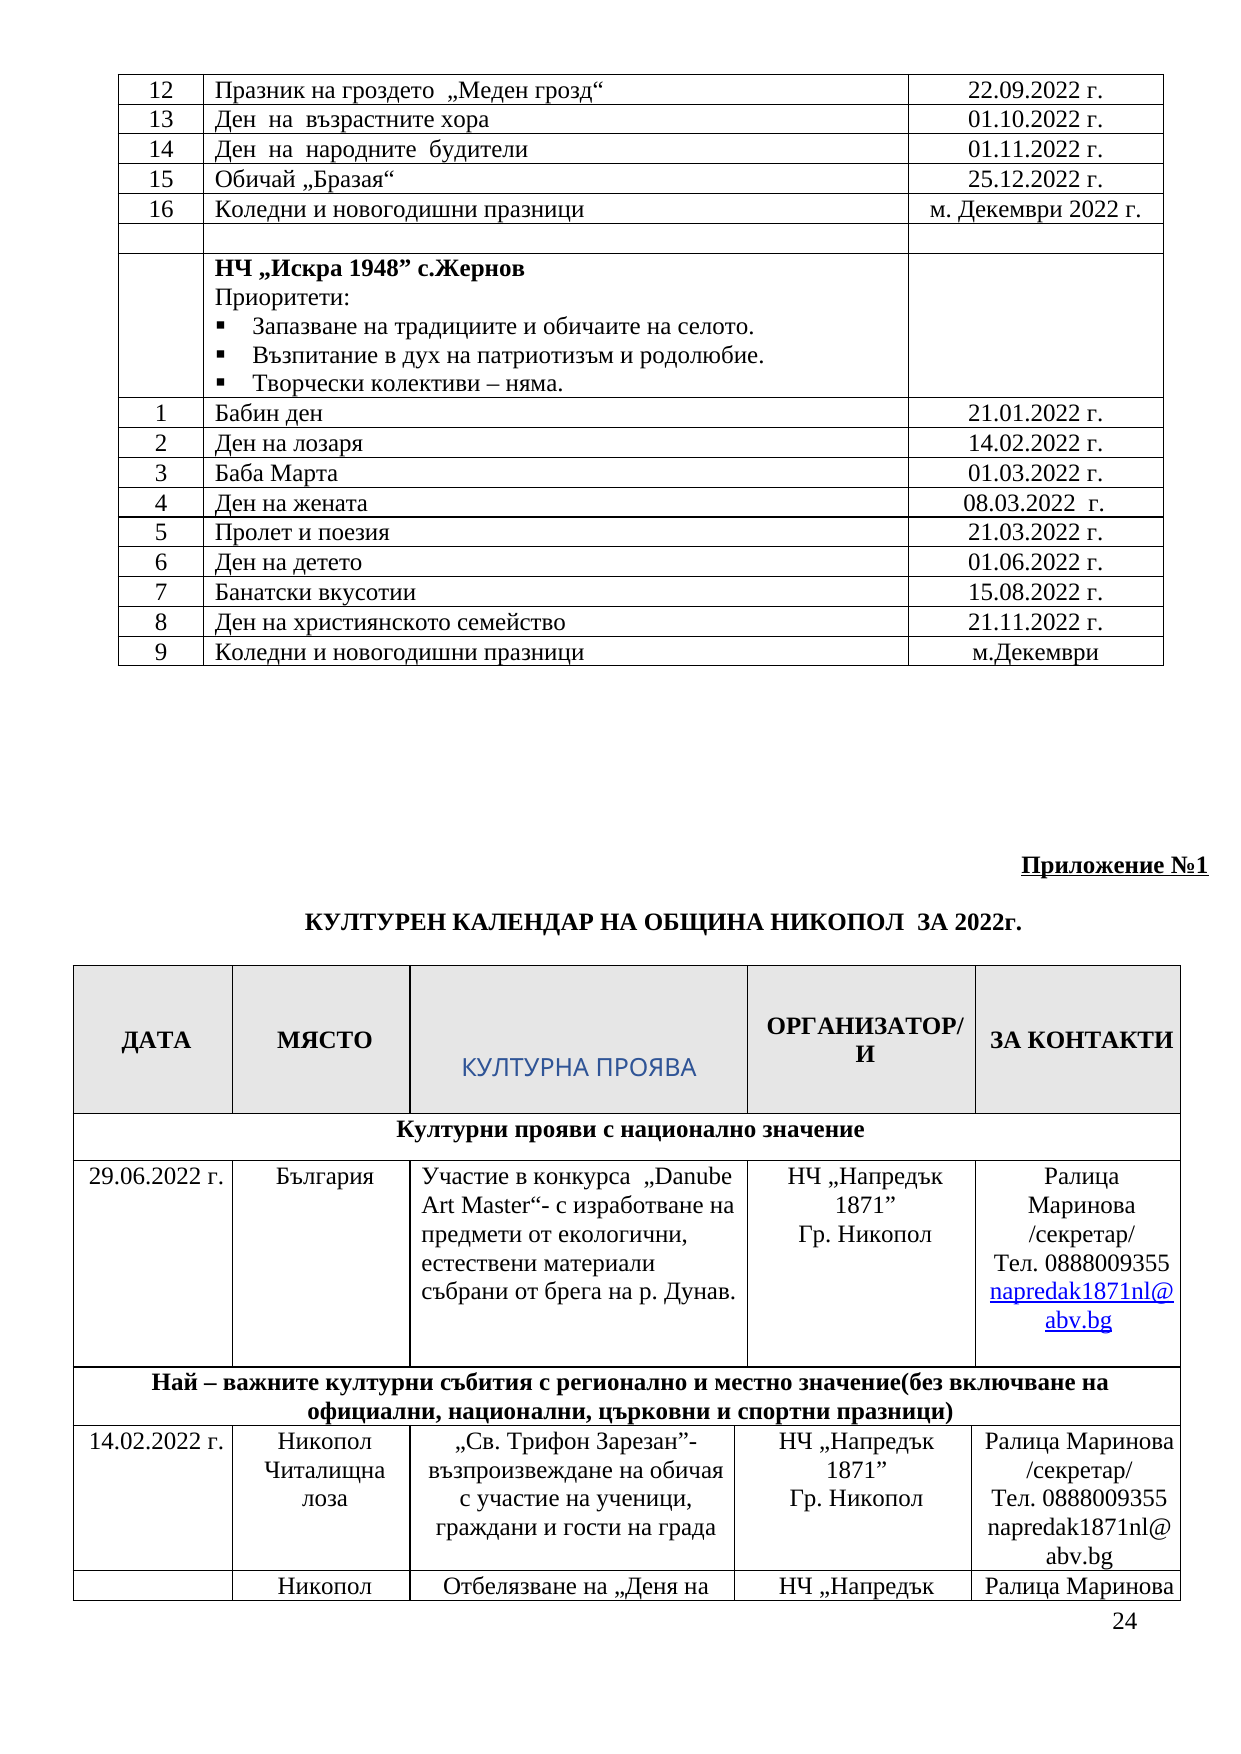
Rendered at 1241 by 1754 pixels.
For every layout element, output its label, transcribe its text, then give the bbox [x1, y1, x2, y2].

table_cell 01.10.2022 г. [909, 105, 1163, 133]
table_cell м.Декември [909, 637, 1163, 665]
table_cell 25.12.2022 г. [909, 164, 1163, 193]
table_cell 7 [119, 577, 203, 606]
table_cell Никопол [233, 1571, 409, 1599]
table_cell 2 [119, 428, 203, 457]
table_cell 8 [119, 607, 203, 636]
table_header ЗА Контакти [976, 966, 1180, 1113]
table_cell Културни прояви с национално значение [74, 1114, 1180, 1160]
table_cell Празник на гроздето „Меден грозд“ [204, 75, 908, 103]
table_cell Банатски вкусотии [204, 577, 908, 606]
table_cell 29.06.2022 г. [74, 1161, 232, 1366]
table_cell [119, 254, 203, 397]
table_cell НЧ „Напредък 1871” Гр. Никопол [735, 1426, 971, 1570]
table_cell Ралица Маринова /секретар/ Тел. 0888009355 napredak1871nl@abv.bg [972, 1426, 1180, 1570]
table_cell 4 [119, 488, 203, 516]
table_cell Отбелязване на „Деня на [411, 1571, 734, 1599]
table_header Място [233, 966, 409, 1113]
table_header Организатор/и [748, 966, 975, 1113]
table_cell 14.02.2022 г. [909, 428, 1163, 457]
table_cell Участие в конкурса „Danube Art Master“- с изработване на предмети от екологични, естествени материали събрани от брега на р. Дунав. [411, 1161, 747, 1366]
table_cell 1 [119, 398, 203, 427]
table_cell 15 [119, 164, 203, 193]
table_cell Ралица Маринова /секретар/ Тел. 0888009355 napredak1871nl@abv.bg [976, 1161, 1180, 1366]
table_cell НЧ „Напредък 1871” Гр. Никопол [748, 1161, 975, 1366]
table_cell Ден на възрастните хора [204, 105, 908, 133]
table_cell 21.03.2022 г. [909, 518, 1163, 546]
table_cell 3 [119, 458, 203, 487]
table_cell НЧ „Искра 1948” с.Жернов Приоритети: Запазване на традициите и обичаите на селото. Възпитание в дух на патриотизъм и родолюбие. Творчески колективи – няма. [204, 254, 908, 397]
table_cell Баба Марта [204, 458, 908, 487]
table_cell Ден на лозаря [204, 428, 908, 457]
table_cell [74, 1571, 232, 1599]
table_cell Ден на детето [204, 547, 908, 576]
table_cell 21.11.2022 г. [909, 607, 1163, 636]
table_cell 08.03.2022 г. [909, 488, 1163, 516]
table_cell 14 [119, 134, 203, 163]
table_cell България [233, 1161, 409, 1366]
table_cell Обичай „Бразая“ [204, 164, 908, 193]
table_cell 15.08.2022 г. [909, 577, 1163, 606]
table_cell „Св. Трифон Зарезан”- възпроизвеждане на обичая с участие на ученици, граждани и гости на града [411, 1426, 734, 1570]
table_cell Коледни и новогодишни празници [204, 637, 908, 665]
table_cell Пролет и поезия [204, 518, 908, 546]
table_cell Ралица Маринова [972, 1571, 1180, 1599]
table_cell [119, 224, 203, 252]
table_cell 14.02.2022 г. [74, 1426, 232, 1570]
table_cell Коледни и новогодишни празници [204, 194, 908, 223]
table_cell 13 [119, 105, 203, 133]
table_cell 16 [119, 194, 203, 223]
table_cell Ден на християнското семейство [204, 607, 908, 636]
table_cell 12 [119, 75, 203, 103]
table_cell 9 [119, 637, 203, 665]
table_cell 21.01.2022 г. [909, 398, 1163, 427]
table_cell [204, 224, 908, 252]
table_cell 22.09.2022 г. [909, 75, 1163, 103]
table_cell Най – важните културни събития с регионално и местно значение(без включване на официални, национални, църковни и спортни празници) [74, 1368, 1180, 1425]
table_cell Бабин ден [204, 398, 908, 427]
table_cell [909, 224, 1163, 252]
table_cell 01.11.2022 г. [909, 134, 1163, 163]
table_cell Никопол Читалищна лоза [233, 1426, 409, 1570]
table_cell 5 [119, 518, 203, 546]
table_cell 01.06.2022 г. [909, 547, 1163, 576]
table_cell [909, 254, 1163, 397]
table_cell 01.03.2022 г. [909, 458, 1163, 487]
table_cell 6 [119, 547, 203, 576]
table_cell Ден на народните будители [204, 134, 908, 163]
table_cell м. Декември 2022 г. [909, 194, 1163, 223]
text Приложение №1 [62, 850, 1208, 879]
table_header Културна проява [411, 966, 747, 1113]
table_cell НЧ „Напредък [735, 1571, 971, 1599]
table_cell Ден на жената [204, 488, 908, 516]
text КУЛТУРЕН КАЛЕНДАР НА ОБЩИНА НИКОПОЛ ЗА 2022г. [118, 907, 1208, 936]
table_header Дата [74, 966, 232, 1113]
